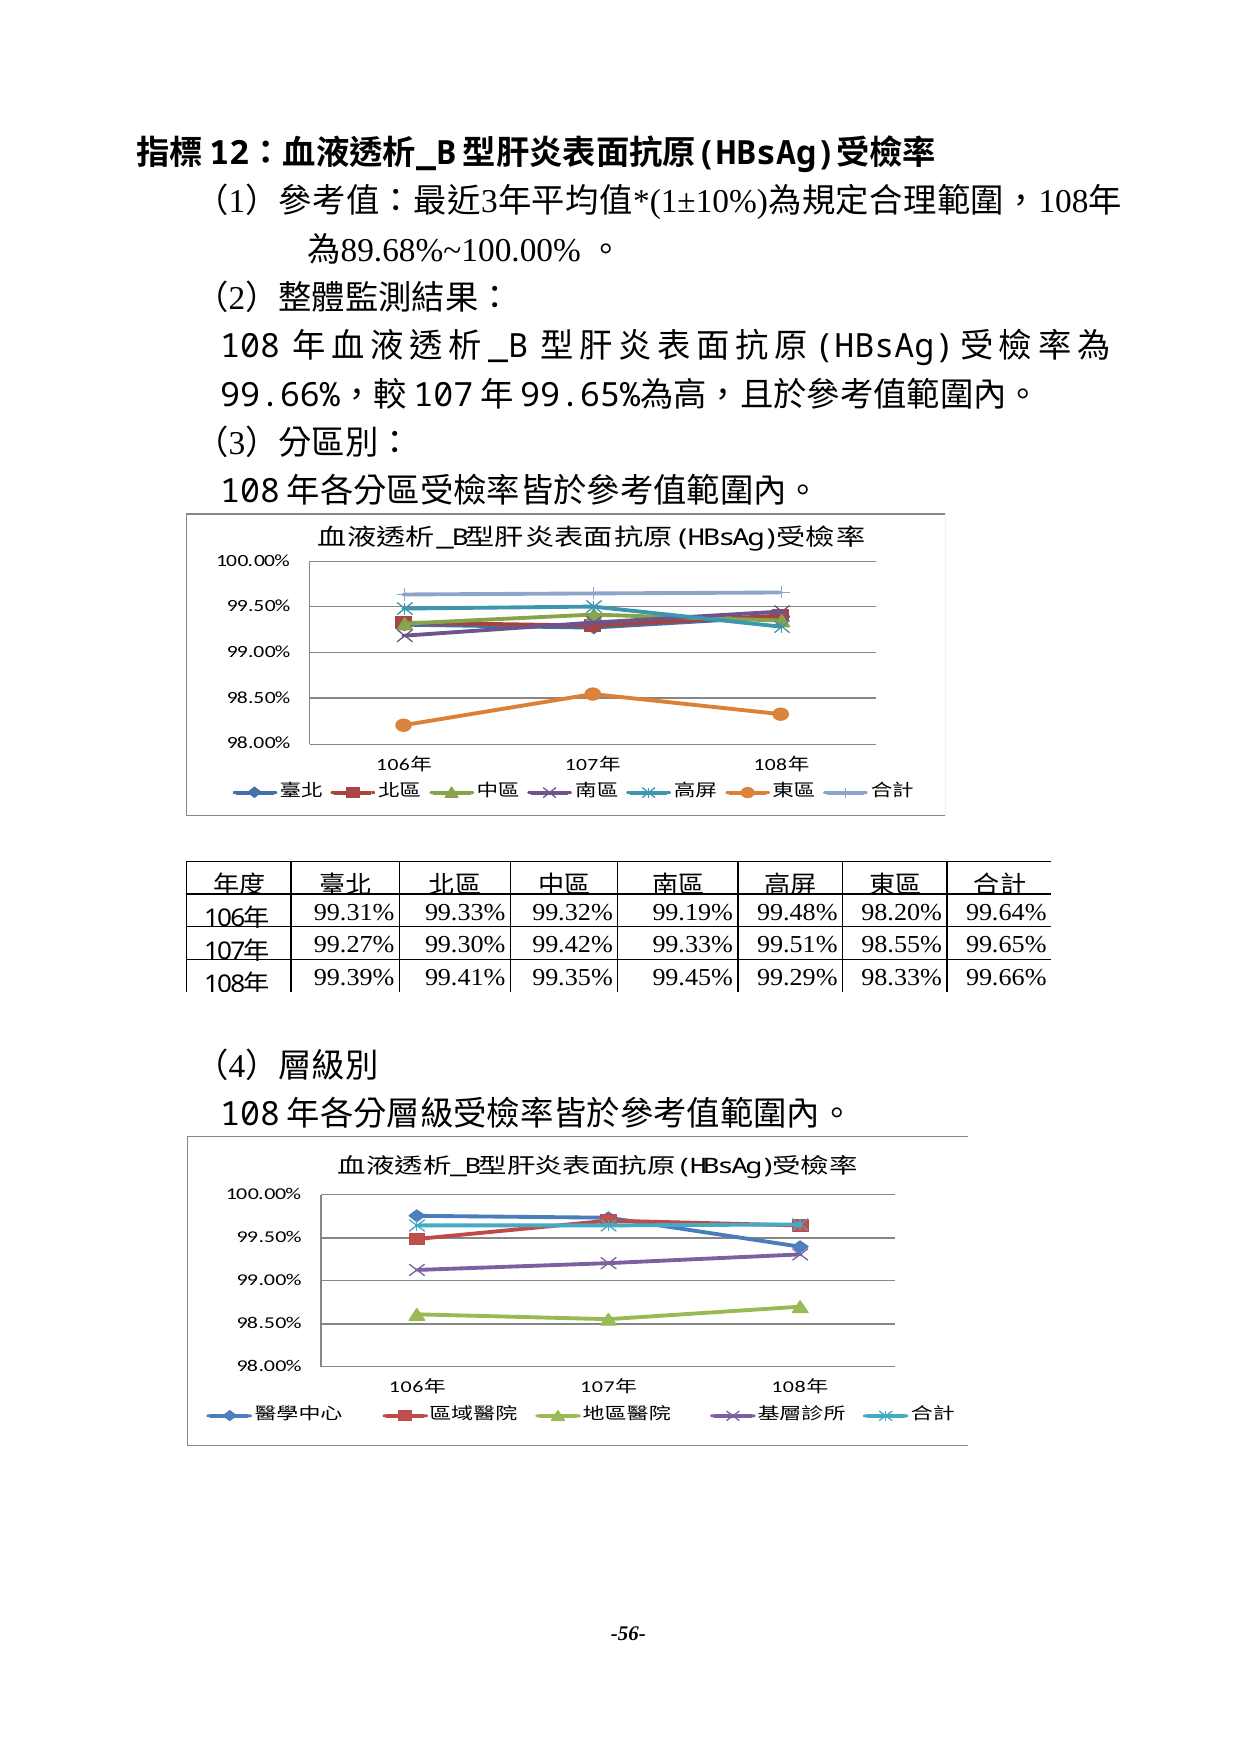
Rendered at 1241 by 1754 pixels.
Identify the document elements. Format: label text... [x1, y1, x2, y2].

text 108年各分區受檢率皆於參考值範圍內。 [220, 464, 1111, 512]
list 分區別： [195, 416, 1122, 464]
text 108年各分層級受檢率皆於參考值範圍內。 [220, 1087, 1111, 1135]
subtitle 指標12：血液透析_B型肝炎表面抗原(HBsAg)受檢率 [136, 126, 1122, 174]
text 108年血液透析_B型肝炎表面抗原(HBsAg)受檢率為99.66%，較107年99.65%為高，且於參考值範圍內。 [220, 319, 1111, 416]
list 整體監測結果： [195, 271, 1122, 319]
list 層級別 [195, 1038, 1122, 1087]
list 參考值：最近3年平均值*(1±10%)為規定合理範圍，108年為89.68%~100.00% 。 [195, 174, 1122, 271]
